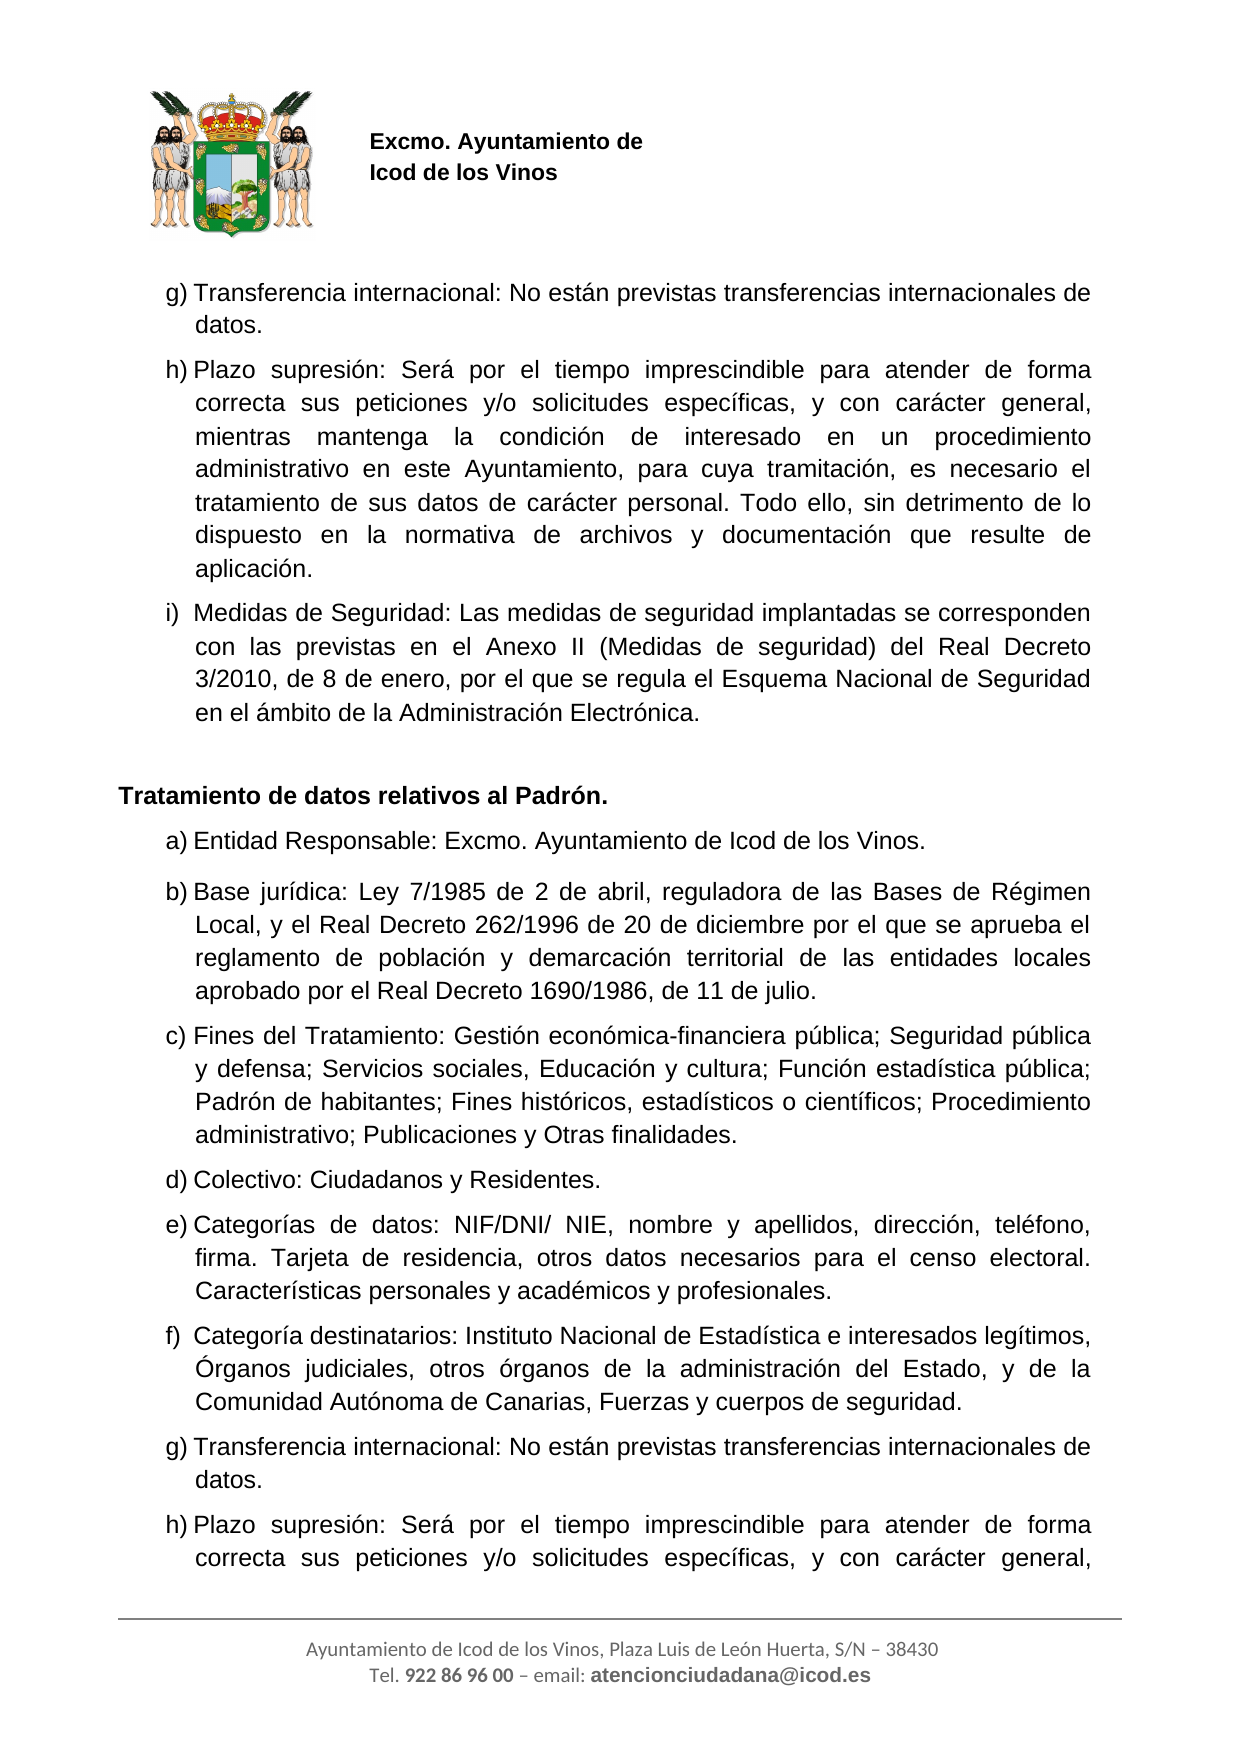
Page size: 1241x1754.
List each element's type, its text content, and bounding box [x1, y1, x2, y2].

list Plazo supresión: Será por el tiempo imprescindible para atender de forma correcta sus peticiones y/o solicitudes específicas, y con carácter general, [165, 1510, 1093, 1571]
list Colectivo: Ciudadanos y Residentes. [165, 1165, 1093, 1194]
list Transferencia internacional: No están previstas transferencias internacionales de datos. [165, 1432, 1093, 1493]
list Medidas de Seguridad: Las medidas de seguridad implantadas se corresponden con las previstas en el Anexo II (Medidas de seguridad) del Real Decreto 3/2010, de 8 de enero, por el que se regula el Esquema Nacional de Seguridad en el ámbito de la Administración Electrónica. [165, 598, 1093, 726]
list Entidad Responsable: Excmo. Ayuntamiento de Icod de los Vinos. [165, 826, 1093, 855]
list Transferencia internacional: No están previstas transferencias internacionales de datos. [165, 277, 1093, 339]
list Categoría destinatarios: Instituto Nacional de Estadística e interesados legítimos, Órganos judiciales, otros órganos de la administración del Estado, y de la Comunidad Autónoma de Canarias, Fuerzas y cuerpos de seguridad. [165, 1321, 1093, 1416]
list Fines del Tratamiento: Gestión económica-financiera pública; Seguridad pública y defensa; Servicios sociales, Educación y cultura; Función estadística pública; Padrón de habitantes; Fines históricos, estadísticos o científicos; Procedimiento administrativo; Publicaciones y Otras finalidades. [165, 1021, 1093, 1149]
text Tratamiento de datos relativos al Padrón. [118, 781, 1093, 810]
list Plazo supresión: Será por el tiempo imprescindible para atender de forma correcta sus peticiones y/o solicitudes específicas, y con carácter general, mientras mantenga la condición de interesado en un procedimiento administrativo en este Ayuntamiento, para cuya tramitación, es necesario el tratamiento de sus datos de carácter personal. Todo ello, sin detrimento de lo dispuesto en la normativa de archivos y documentación que resulte de aplicación. [165, 355, 1093, 582]
list Categorías de datos: NIF/DNI/ NIE, nombre y apellidos, dirección, teléfono, firma. Tarjeta de residencia, otros datos necesarios para el censo electoral. Características personales y académicos y profesionales. [165, 1210, 1093, 1305]
picture [149, 90, 316, 241]
list Base jurídica: Ley 7/1985 de 2 de abril, reguladora de las Bases de Régimen Local, y el Real Decreto 262/1996 de 20 de diciembre por el que se aprueba el reglamento de población y demarcación territorial de las entidades locales aprobado por el Real Decreto 1690/1986, de 11 de julio. [165, 877, 1093, 1005]
